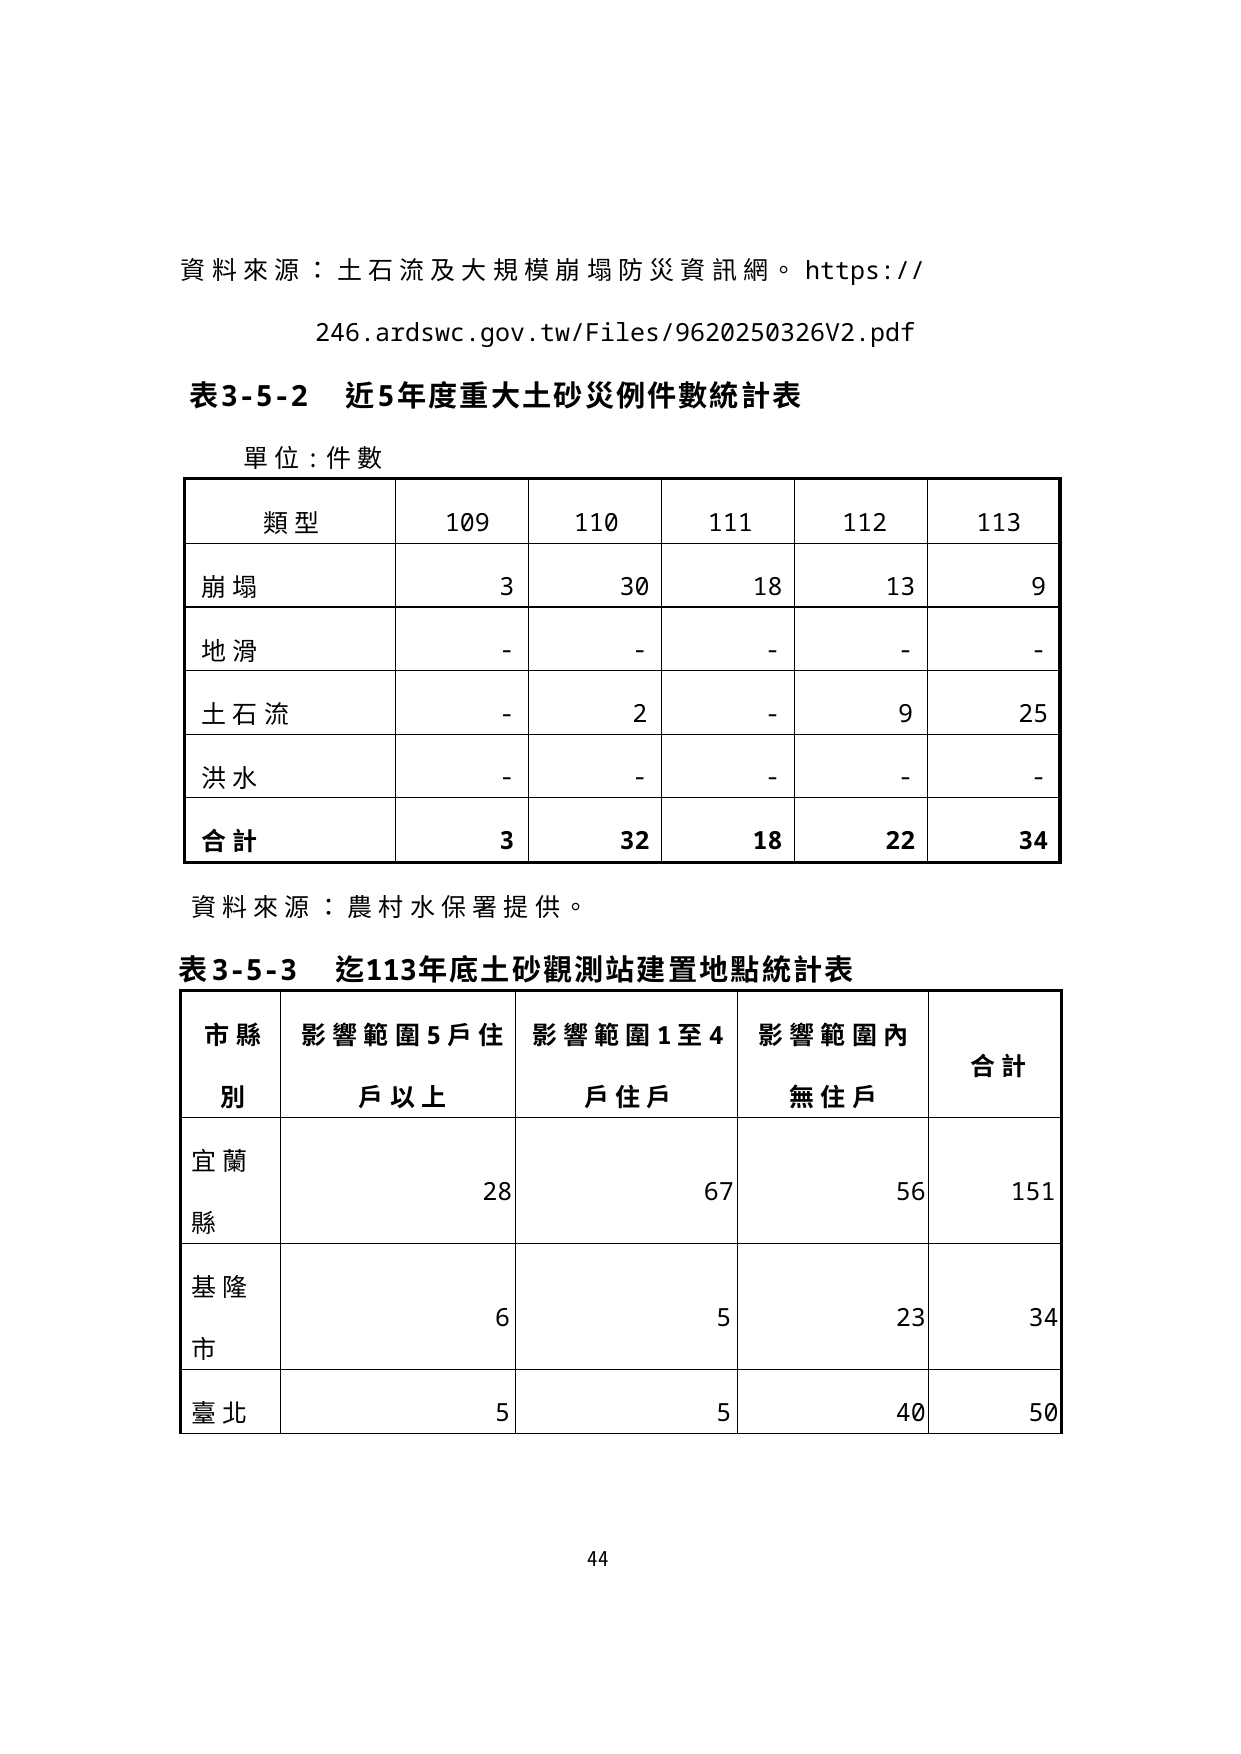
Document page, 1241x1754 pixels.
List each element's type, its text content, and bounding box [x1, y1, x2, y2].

table_cell 基隆市 [182, 1244, 280, 1369]
table_cell 34 [928, 798, 1058, 861]
table_cell - [529, 735, 661, 797]
table_cell - [662, 671, 794, 733]
table_cell 土石流 [186, 671, 395, 733]
table_cell 2 [529, 671, 661, 733]
table_cell 23 [738, 1244, 928, 1369]
table_cell 洪水 [186, 735, 395, 797]
table_cell 67 [516, 1118, 737, 1243]
table_cell 40 [738, 1370, 928, 1432]
table_header 影響範圍5戶住戶以上 [281, 992, 515, 1117]
table_cell - [795, 735, 927, 797]
table_cell 合計 [186, 798, 395, 861]
table_cell - [396, 608, 528, 670]
table_cell 5 [516, 1244, 737, 1369]
table_cell 宜蘭縣 [182, 1118, 280, 1243]
table_header 影響範圍內無住戶 [738, 992, 928, 1117]
text 資料來源：土石流及大規模崩塌防災資訊網。https://246.ardswc.gov.tw/Files/9620250326V2.pdf [171, 227, 1063, 352]
table_cell - [396, 671, 528, 733]
table_cell - [662, 608, 794, 670]
table_cell 5 [516, 1370, 737, 1432]
table_header 合計 [929, 992, 1060, 1117]
table_cell 56 [738, 1118, 928, 1243]
table_cell 28 [281, 1118, 515, 1243]
table_cell 5 [281, 1370, 515, 1432]
table_cell - [928, 735, 1058, 797]
table_cell 9 [795, 671, 927, 733]
table_cell 34 [929, 1244, 1060, 1369]
table_header 111 [662, 480, 794, 543]
table_cell - [529, 608, 661, 670]
table_header 113 [928, 480, 1058, 543]
table_cell 6 [281, 1244, 515, 1369]
table_cell 151 [929, 1118, 1060, 1243]
table_header 112 [795, 480, 927, 543]
table_header 影響範圍1至4戶住戶 [516, 992, 737, 1117]
table_header 類型 [186, 480, 395, 543]
table_cell 18 [662, 798, 794, 861]
table_header 109 [396, 480, 528, 543]
table_cell 32 [529, 798, 661, 861]
text 表3-5-2 近5年度重大土砂災例件數統計表 單位:件數 [180, 352, 1063, 477]
table_cell - [396, 735, 528, 797]
table_cell 崩塌 [186, 544, 395, 606]
table_cell 臺北 [182, 1370, 280, 1432]
table_cell 9 [928, 544, 1058, 606]
table_cell 3 [396, 798, 528, 861]
table_header 110 [529, 480, 661, 543]
table_cell - [662, 735, 794, 797]
table_cell 3 [396, 544, 528, 606]
table_cell - [928, 608, 1058, 670]
table_cell 50 [929, 1370, 1060, 1432]
text 表3-5-3 迄113年底土砂觀測站建置地點統計表 [177, 926, 1092, 989]
table_cell 25 [928, 671, 1058, 733]
table_cell 13 [795, 544, 927, 606]
table_header 市縣別 [182, 992, 280, 1117]
table_cell - [795, 608, 927, 670]
table_cell 30 [529, 544, 661, 606]
table_cell 18 [662, 544, 794, 606]
table_cell 地滑 [186, 608, 395, 670]
text 資料來源：農村水保署提供。 [177, 864, 1063, 926]
table_cell 22 [795, 798, 927, 861]
